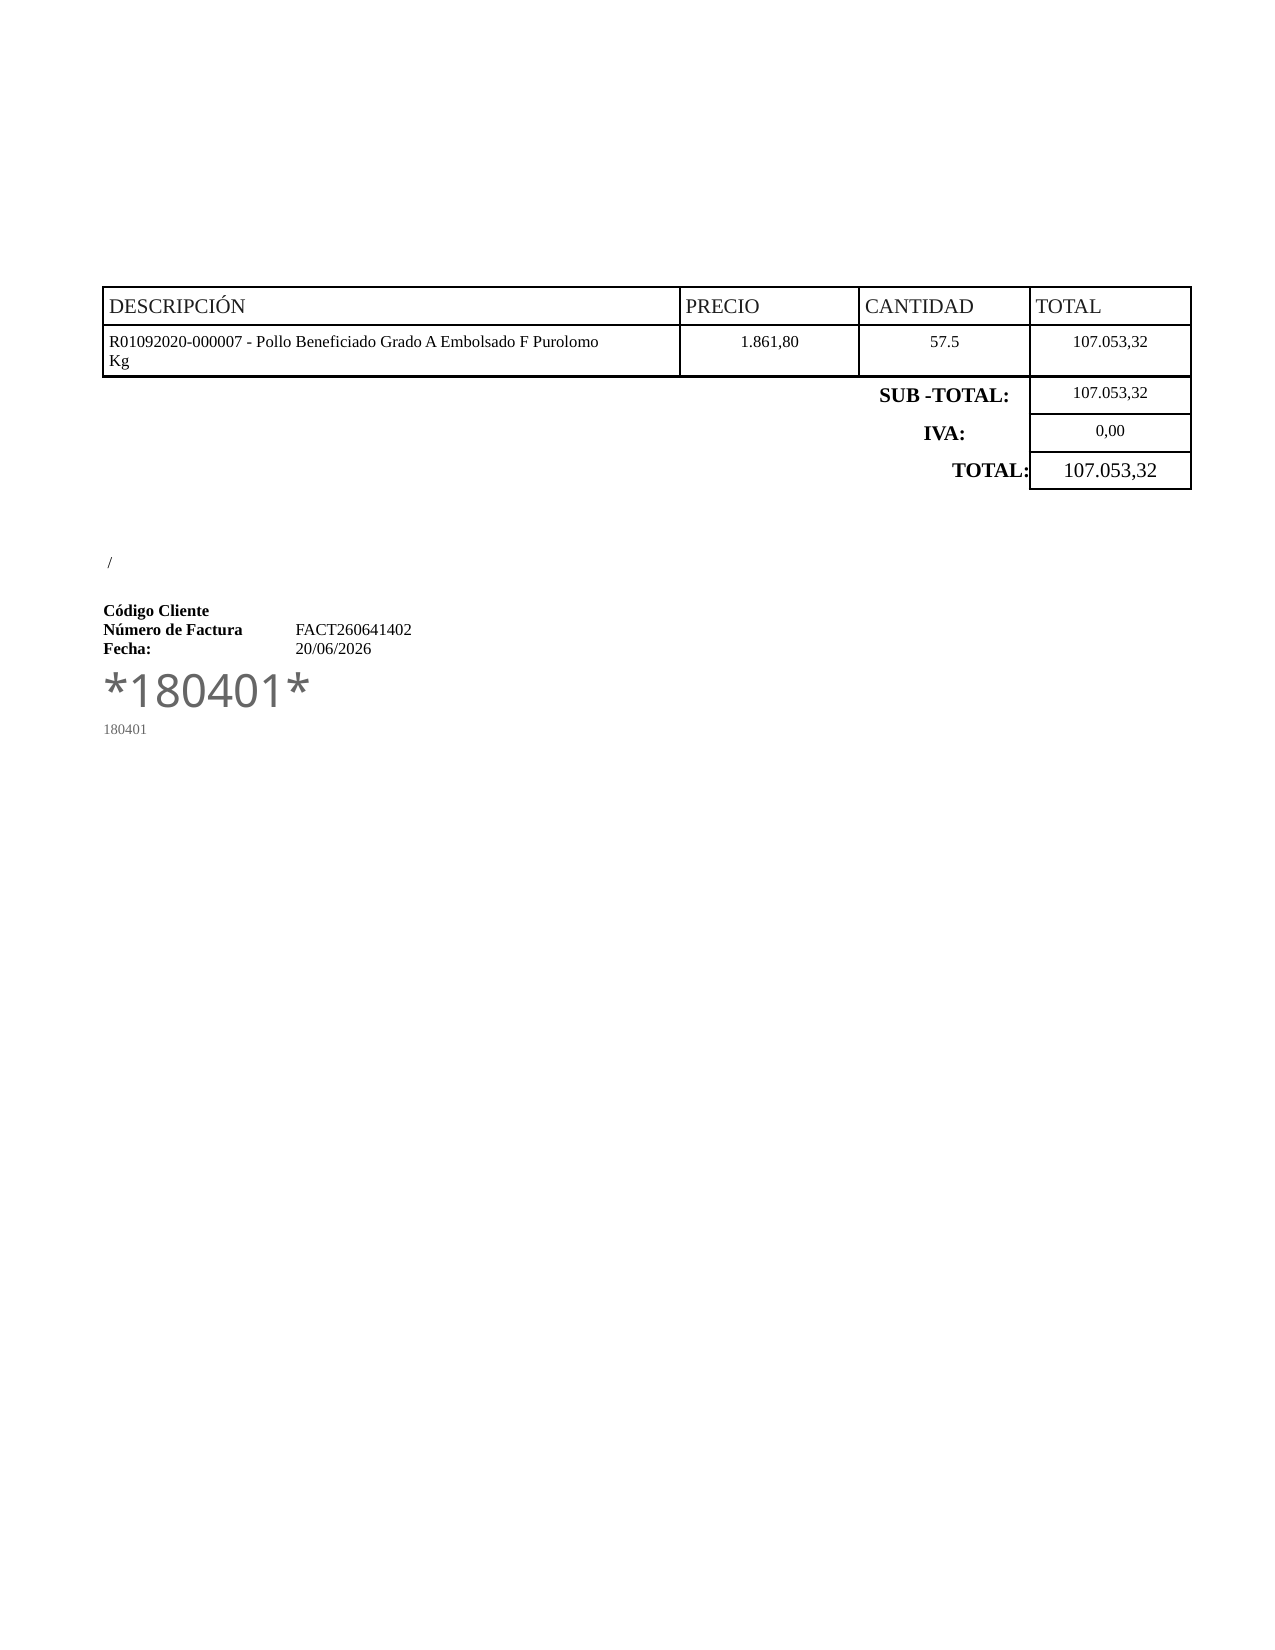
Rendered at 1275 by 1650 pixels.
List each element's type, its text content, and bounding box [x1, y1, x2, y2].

table_cell 0,00 [1031, 415, 1190, 451]
table_cell 20/06/2026 [295, 639, 517, 658]
table_cell 107.053,32 [1031, 453, 1190, 488]
table_cell 107.053,32 [1031, 326, 1190, 375]
table_cell [103, 534, 858, 553]
table_header Código Cliente [103, 601, 295, 620]
table_cell FACT260641402 [295, 620, 517, 639]
table_cell / [103, 553, 858, 572]
table_cell 57.5 [860, 326, 1029, 375]
table_cell TOTAL: [859, 451, 1029, 488]
text 180401 [103, 721, 1137, 737]
table_cell Fecha: [103, 639, 295, 658]
table_header CANTIDAD [860, 288, 1029, 323]
text *180401* [103, 658, 1137, 721]
table_cell 107.053,32 [1031, 378, 1190, 413]
table_header [295, 601, 517, 620]
table_cell IVA: [859, 413, 1029, 451]
table_cell SUB -TOTAL: [859, 378, 1029, 413]
table_header TOTAL [1031, 288, 1190, 323]
table_header DESCRIPCIÓN [104, 288, 679, 323]
table_header PRECIO [681, 288, 858, 323]
table_cell 1.861,80 [681, 326, 858, 375]
table_cell [103, 514, 858, 533]
table_header [103, 490, 858, 514]
table_cell R01092020-000007 - Pollo Beneficiado Grado A Embolsado F Purolomo Kg [104, 326, 679, 375]
table_cell Número de Factura [103, 620, 295, 639]
table_cell [103, 378, 859, 488]
